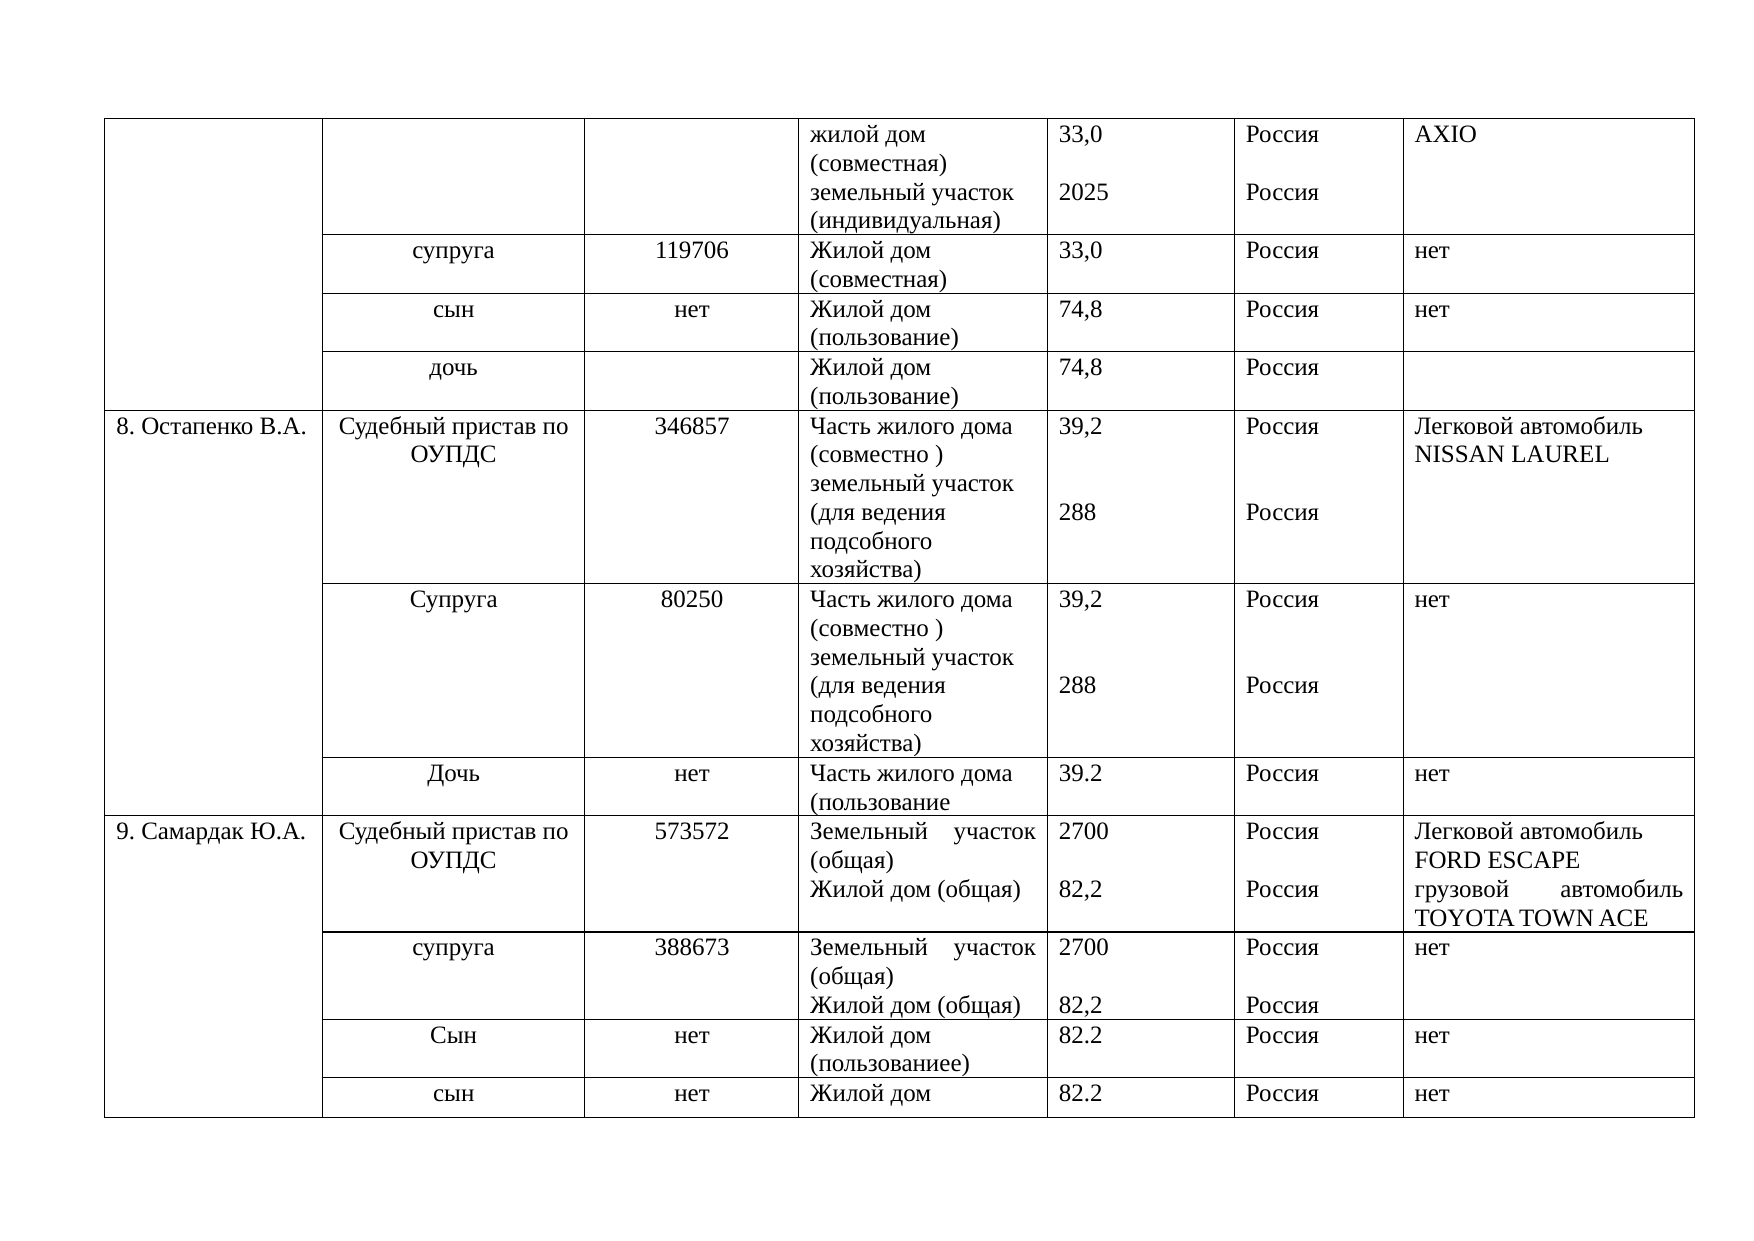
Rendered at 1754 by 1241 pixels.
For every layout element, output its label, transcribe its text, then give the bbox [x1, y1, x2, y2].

table_cell нет [1404, 1078, 1694, 1117]
table_cell нет [1404, 933, 1694, 1019]
table_cell нет [1404, 1020, 1694, 1077]
table_cell Судебный пристав по ОУПДС [323, 411, 584, 583]
table_cell Россия Россия [1235, 584, 1403, 757]
table_cell Супруга [323, 584, 584, 757]
table_cell Россия Россия [1235, 816, 1403, 931]
table_cell 33,0 2025 [1048, 119, 1234, 234]
table_cell 33,0 [1048, 235, 1234, 293]
table_cell 74,8 [1048, 352, 1234, 410]
table_cell нет [1404, 235, 1694, 293]
table_cell Земельный участок (общая) Жилой дом (общая) [799, 933, 1047, 1019]
table_cell 39,2 288 [1048, 584, 1234, 757]
table_cell 119706 [585, 235, 798, 293]
table_cell Земельный участок (общая) Жилой дом (общая) [799, 816, 1047, 931]
table_cell нет [585, 294, 798, 351]
table_cell Россия [1235, 1078, 1403, 1117]
table_cell Жилой дом (пользованиее) [799, 1020, 1047, 1077]
table_cell Россия [1235, 294, 1403, 351]
table_cell 2700 82,2 [1048, 816, 1234, 931]
table_cell Часть жилого дома (пользование [799, 758, 1047, 815]
table_cell сын [323, 294, 584, 351]
table_cell 82,2 [1048, 1020, 1234, 1077]
table_cell Россия [1235, 758, 1403, 815]
table_cell Россия [1235, 1020, 1403, 1077]
table_cell Россия Россия [1235, 411, 1403, 583]
table_cell нет [585, 1020, 798, 1077]
table_cell нет [1404, 584, 1694, 757]
table_cell супруга [323, 235, 584, 293]
table_cell 82,2 [1048, 1078, 1234, 1117]
table_cell 74,8 [1048, 294, 1234, 351]
table_cell Жилой дом (пользование) [799, 352, 1047, 410]
table_cell [1404, 352, 1694, 410]
table_cell Россия [1235, 235, 1403, 293]
table_cell 9. Самардак Ю.А. [105, 816, 322, 1117]
table_cell 8. Остапенко В.А. [105, 411, 322, 815]
table_cell Россия Россия [1235, 119, 1403, 234]
table_cell [323, 119, 584, 234]
table_cell Жилой дом (совместная) [799, 235, 1047, 293]
table_cell [585, 352, 798, 410]
table_cell 39,2 [1048, 758, 1234, 815]
table_cell Судебный пристав по ОУПДС [323, 816, 584, 931]
table_cell нет [1404, 758, 1694, 815]
table_cell жилой дом (совместная) земельный участок (индивидуальная) [799, 119, 1047, 234]
table_cell Жилой дом (пользование) [799, 294, 1047, 351]
table_cell 346857 [585, 411, 798, 583]
table_cell 39,2 288 [1048, 411, 1234, 583]
table_cell супруга [323, 933, 584, 1019]
table_cell Дочь [323, 758, 584, 815]
table_cell Россия [1235, 352, 1403, 410]
table_cell нет [1404, 294, 1694, 351]
table_cell Россия Россия [1235, 933, 1403, 1019]
table_cell [105, 119, 322, 410]
table_cell нет [585, 758, 798, 815]
table_cell Жилой дом [799, 1078, 1047, 1117]
table_cell Часть жилого дома (совместно ) земельный участок (для ведения подсобного хозяйства) [799, 584, 1047, 757]
table_cell [585, 119, 798, 234]
table_cell сын [323, 1078, 584, 1117]
table_cell 388673 [585, 933, 798, 1019]
table_cell AXIO [1404, 119, 1694, 234]
table_cell Легковой автомобиль FORD ESCAPE грузовой автомобиль TOYOTA TOWN ACE [1404, 816, 1694, 931]
table_cell Часть жилого дома (совместно ) земельный участок (для ведения подсобного хозяйства) [799, 411, 1047, 583]
table_cell 80250 [585, 584, 798, 757]
table_cell Сын [323, 1020, 584, 1077]
table_cell 573572 [585, 816, 798, 931]
table_cell Легковой автомобиль NISSAN LAUREL [1404, 411, 1694, 583]
table_cell дочь [323, 352, 584, 410]
table_cell нет [585, 1078, 798, 1117]
table_cell 2700 82,2 [1048, 933, 1234, 1019]
